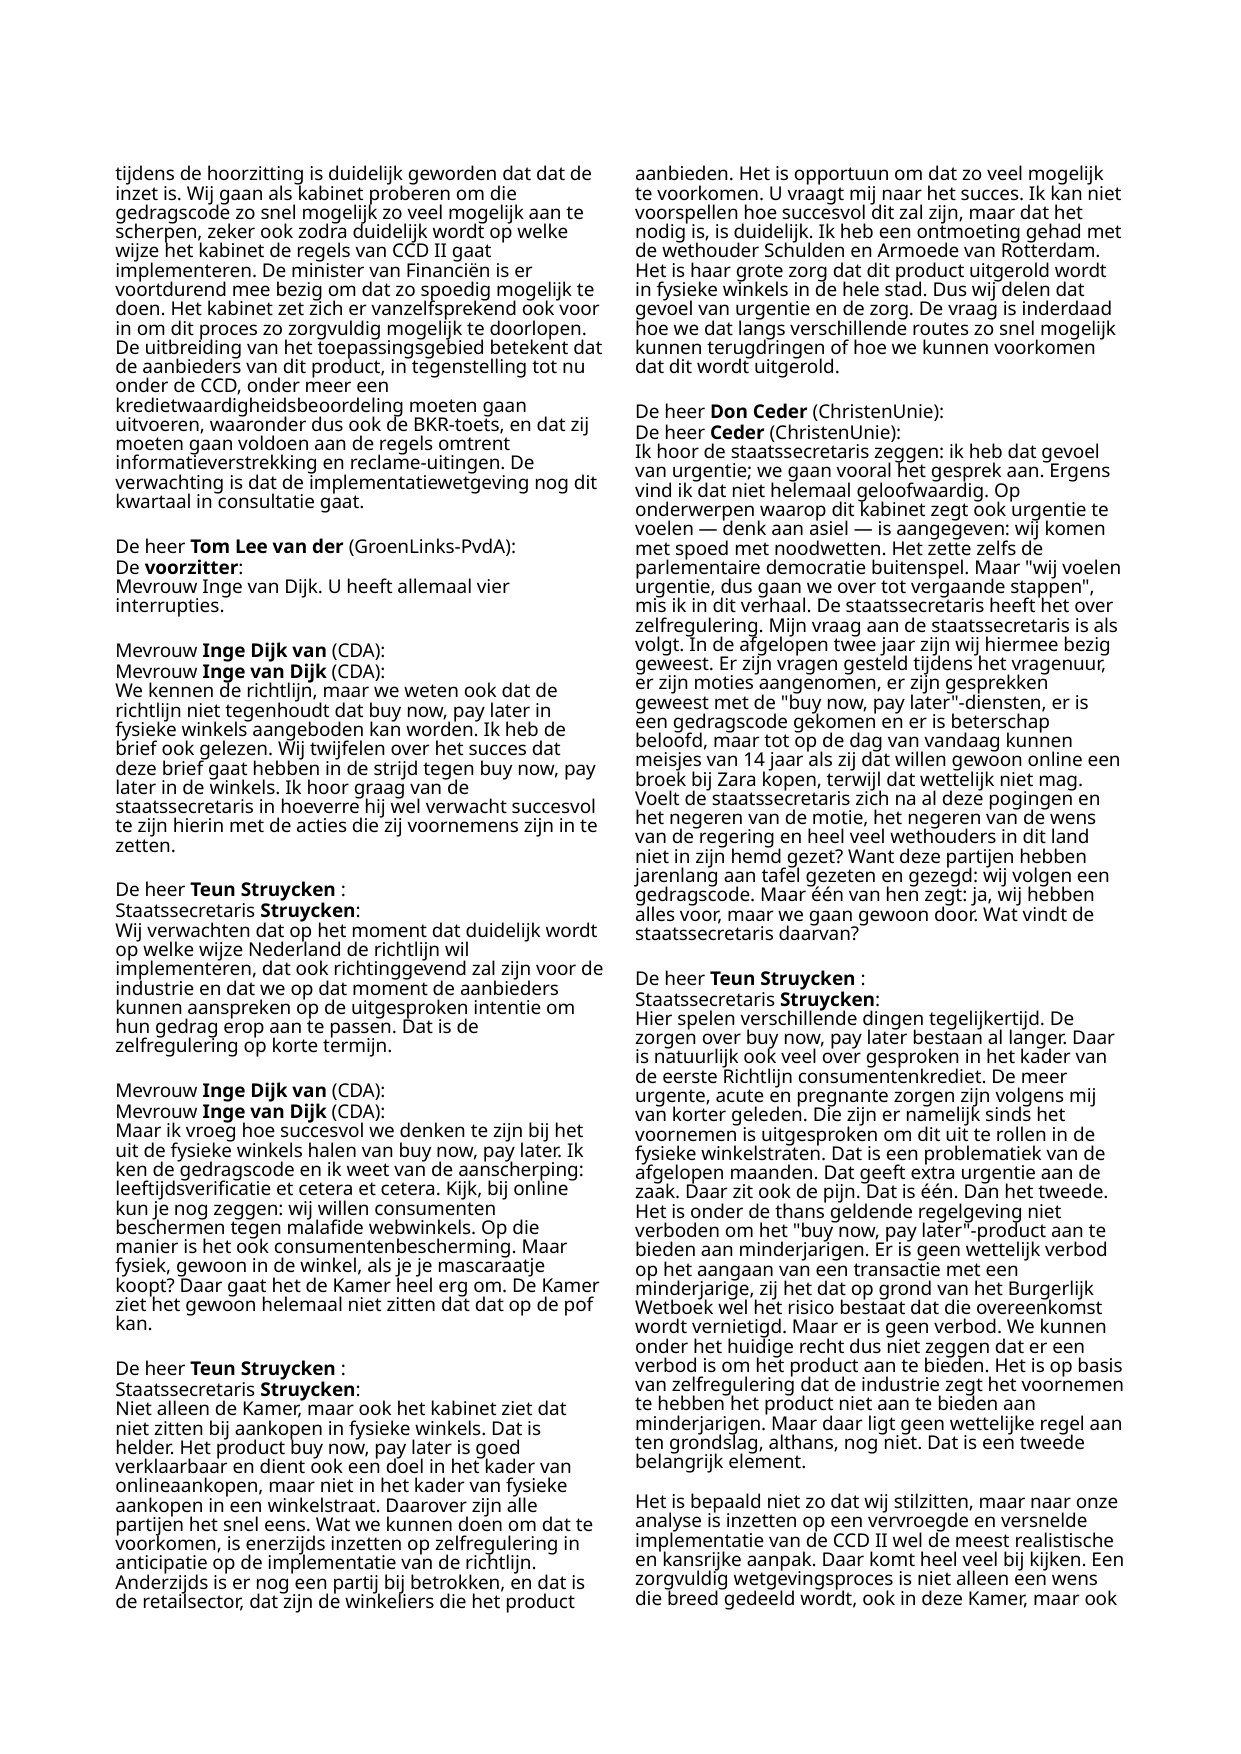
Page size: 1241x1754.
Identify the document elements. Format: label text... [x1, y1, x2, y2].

text Mevrouw Inge Dijk van (CDA): [115, 637, 605, 663]
text De heer Teun Struycken : [115, 877, 605, 902]
text De heer Don Ceder (ChristenUnie): [635, 398, 1125, 424]
text De heer Ceder (ChristenUnie): [635, 424, 1125, 443]
text aanbieden. Het is opportuun om dat zo veel mogelijk te voorkomen. U vraagt mij naar het succes. Ik kan niet voorspellen hoe succesvol dit zal zijn, maar dat het nodig is, is duidelijk. Ik heb een ontmoeting gehad met de wethouder Schulden en Armoede van Rotterdam. Het is haar grote zorg dat dit product uitgerold wordt in fysieke winkels in de hele stad. Dus wij delen dat gevoel van urgentie en de zorg. De vraag is inderdaad hoe we dat langs verschillende routes zo snel mogelijk kunnen terugdringen of hoe we kunnen voorkomen dat dit wordt uitgerold. [635, 165, 1125, 377]
text Mevrouw Inge van Dijk. U heeft allemaal vier interrupties. [115, 578, 605, 617]
text Mevrouw Inge van Dijk (CDA): [115, 1103, 605, 1122]
text Staatssecretaris Struycken: [635, 991, 1125, 1010]
text De heer Teun Struycken : [115, 1355, 605, 1381]
text Maar ik vroeg hoe succesvol we denken te zijn bij het uit de fysieke winkels halen van buy now, pay later. Ik ken de gedragscode en ik weet van de aanscherping: leeftijdsverificatie et cetera et cetera. Kijk, bij online kun je nog zeggen: wij willen consumenten beschermen tegen malafide webwinkels. Op die manier is het ook consumentenbescherming. Maar fysiek, gewoon in de winkel, als je je mascaraatje koopt? Daar gaat het de Kamer heel erg om. De Kamer ziet het gewoon helemaal niet zitten dat dat op de pof kan. [115, 1122, 605, 1334]
text Staatssecretaris Struycken: [115, 902, 605, 922]
text Mevrouw Inge van Dijk (CDA): [115, 663, 605, 682]
text Mevrouw Inge Dijk van (CDA): [115, 1077, 605, 1103]
text tijdens de hoorzitting is duidelijk geworden dat dat de inzet is. Wij gaan als kabinet proberen om die gedragscode zo snel mogelijk zo veel mogelijk aan te scherpen, zeker ook zodra duidelijk wordt op welke wijze het kabinet de regels van CCD II gaat implementeren. De minister van Financiën is er voortdurend mee bezig om dat zo spoedig mogelijk te doen. Het kabinet zet zich er vanzelfsprekend ook voor in om dit proces zo zorgvuldig mogelijk te doorlopen. De uitbreiding van het toepassingsgebied betekent dat de aanbieders van dit product, in tegenstelling tot nu onder de CCD, onder meer een kredietwaardigheidsbeoordeling moeten gaan uitvoeren, waaronder dus ook de BKR-toets, en dat zij moeten gaan voldoen aan de regels omtrent informatieverstrekking en reclame-uitingen. De verwachting is dat de implementatiewetgeving nog dit kwartaal in consultatie gaat. [115, 165, 605, 512]
text De heer Teun Struycken : [635, 965, 1125, 991]
text We kennen de richtlijn, maar we weten ook dat de richtlijn niet tegenhoudt dat buy now, pay later in fysieke winkels aangeboden kan worden. Ik heb de brief ook gelezen. Wij twijfelen over het succes dat deze brief gaat hebben in de strijd tegen buy now, pay later in de winkels. Ik hoor graag van de staatssecretaris in hoeverre hij wel verwacht succesvol te zijn hierin met de acties die zij voornemens zijn in te zetten. [115, 682, 605, 856]
text Ik hoor de staatssecretaris zeggen: ik heb dat gevoel van urgentie; we gaan vooral het gesprek aan. Ergens vind ik dat niet helemaal geloofwaardig. Op onderwerpen waarop dit kabinet zegt ook urgentie te voelen — denk aan asiel — is aangegeven: wij komen met spoed met noodwetten. Het zette zelfs de parlementaire democratie buitenspel. Maar "wij voelen urgentie, dus gaan we over tot vergaande stappen", mis ik in dit verhaal. De staatssecretaris heeft het over zelfregulering. Mijn vraag aan de staatssecretaris is als volgt. In de afgelopen twee jaar zijn wij hiermee bezig geweest. Er zijn vragen gesteld tijdens het vragenuur, er zijn moties aangenomen, er zijn gesprekken geweest met de "buy now, pay later"-diensten, er is een gedragscode gekomen en er is beterschap beloofd, maar tot op de dag van vandaag kunnen meisjes van 14 jaar als zij dat willen gewoon online een broek bij Zara kopen, terwijl dat wettelijk niet mag. Voelt de staatssecretaris zich na al deze pogingen en het negeren van de motie, het negeren van de wens van de regering en heel veel wethouders in dit land niet in zijn hemd gezet? Want deze partijen hebben jarenlang aan tafel gezeten en gezegd: wij volgen een gedragscode. Maar één van hen zegt: ja, wij hebben alles voor, maar we gaan gewoon door. Wat vindt de staatssecretaris daarvan? [635, 443, 1125, 944]
text De heer Tom Lee van der (GroenLinks-PvdA): [115, 533, 605, 559]
text Niet alleen de Kamer, maar ook het kabinet ziet dat niet zitten bij aankopen in fysieke winkels. Dat is helder. Het product buy now, pay later is goed verklaarbaar en dient ook een doel in het kader van onlineaankopen, maar niet in het kader van fysieke aankopen in een winkelstraat. Daarover zijn alle partijen het snel eens. Wat we kunnen doen om dat te voorkomen, is enerzijds inzetten op zelfregulering in anticipatie op de implementatie van de richtlijn. Anderzijds is er nog een partij bij betrokken, en dat is de retailsector, dat zijn de winkeliers die het product [115, 1400, 605, 1612]
text Wij verwachten dat op het moment dat duidelijk wordt op welke wijze Nederland de richtlijn wil implementeren, dat ook richtinggevend zal zijn voor de industrie en dat we op dat moment de aanbieders kunnen aanspreken op de uitgesproken intentie om hun gedrag erop aan te passen. Dat is de zelfregulering op korte termijn. [115, 922, 605, 1057]
text De voorzitter: [115, 559, 605, 578]
text Hier spelen verschillende dingen tegelijkertijd. De zorgen over buy now, pay later bestaan al langer. Daar is natuurlijk ook veel over gesproken in het kader van de eerste Richtlijn consumentenkrediet. De meer urgente, acute en pregnante zorgen zijn volgens mij van korter geleden. Die zijn er namelijk sinds het voornemen is uitgesproken om dit uit te rollen in de fysieke winkelstraten. Dat is een problematiek van de afgelopen maanden. Dat geeft extra urgentie aan de zaak. Daar zit ook de pijn. Dat is één. Dan het tweede. Het is onder de thans geldende regelgeving niet verboden om het "buy now, pay later"-product aan te bieden aan minderjarigen. Er is geen wettelijk verbod op het aangaan van een transactie met een minderjarige, zij het dat op grond van het Burgerlijk Wetboek wel het risico bestaat dat die overeenkomst wordt vernietigd. Maar er is geen verbod. We kunnen onder het huidige recht dus niet zeggen dat er een verbod is om het product aan te bieden. Het is op basis van zelfregulering dat de industrie zegt het voornemen te hebben het product niet aan te bieden aan minderjarigen. Maar daar ligt geen wettelijke regel aan ten grondslag, althans, nog niet. Dat is een tweede belangrijk element. [635, 1010, 1125, 1472]
text Staatssecretaris Struycken: [115, 1381, 605, 1400]
text Het is bepaald niet zo dat wij stilzitten, maar naar onze analyse is inzetten op een vervroegde en versnelde implementatie van de CCD II wel de meest realistische en kansrijke aanpak. Daar komt heel veel bij kijken. Een zorgvuldig wetgevingsproces is niet alleen een wens die breed gedeeld wordt, ook in deze Kamer, maar ook [635, 1493, 1125, 1609]
